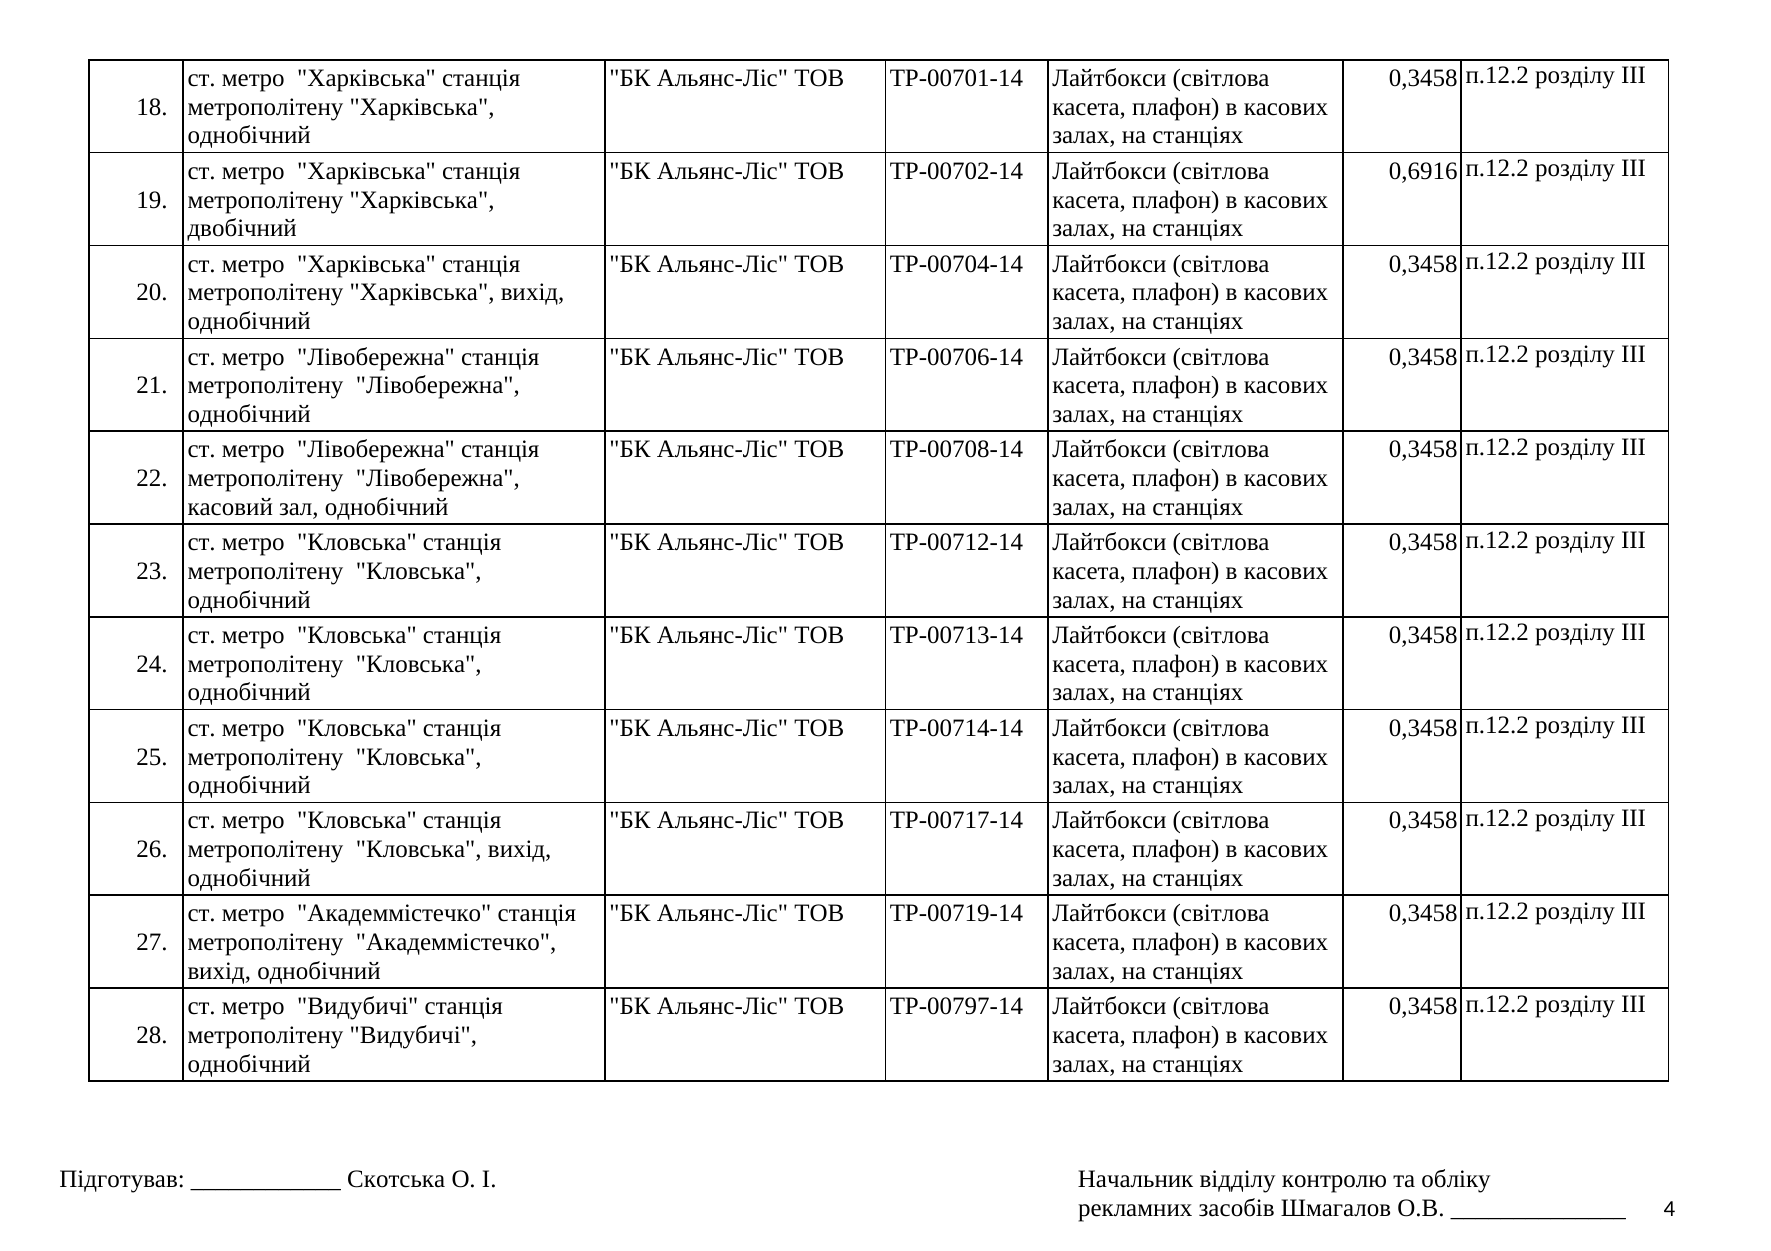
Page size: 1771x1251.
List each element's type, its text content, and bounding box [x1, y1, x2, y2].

table_cell [90, 153, 182, 245]
table_cell ст. метро "Харківська" станція метрополітену "Харківська", вихід, однобічний [184, 246, 604, 337]
table_cell ТР-00797-14 [886, 989, 1047, 1080]
table_cell ст. метро "Кловська" станція метрополітену "Кловська", вихід, однобічний [184, 803, 604, 894]
table_cell п.12.2 розділу ІІІ [1462, 339, 1668, 430]
table_cell ТР-00713-14 [886, 618, 1047, 709]
table_cell ТР-00708-14 [886, 432, 1047, 523]
table_cell Лайтбокси (світлова касета, плафон) в касових залах, на станціях [1049, 153, 1342, 245]
table_cell ТР-00712-14 [886, 525, 1047, 616]
table_cell ТР-00714-14 [886, 710, 1047, 802]
table_cell п.12.2 розділу ІІІ [1462, 803, 1668, 894]
table_cell ТР-00702-14 [886, 153, 1047, 245]
table_cell 0,3458 [1344, 432, 1460, 523]
table_cell "БК Альянс-Ліс" ТОВ [606, 618, 885, 709]
table_cell ст. метро "Кловська" станція метрополітену "Кловська", однобічний [184, 710, 604, 802]
table_cell ст. метро "Харківська" станція метрополітену "Харківська", двобічний [184, 153, 604, 245]
table_cell 0,3458 [1344, 896, 1460, 987]
table_cell 0,3458 [1344, 61, 1460, 152]
table_cell ст. метро "Академмістечко" станція метрополітену "Академмістечко", вихід, однобічний [184, 896, 604, 987]
table_cell Лайтбокси (світлова касета, плафон) в касових залах, на станціях [1049, 246, 1342, 337]
table_cell "БК Альянс-Ліс" ТОВ [606, 710, 885, 802]
table_cell [90, 710, 182, 802]
table_cell 0,3458 [1344, 710, 1460, 802]
table_cell 0,6916 [1344, 153, 1460, 245]
table_cell Лайтбокси (світлова касета, плафон) в касових залах, на станціях [1049, 989, 1342, 1080]
table_cell Лайтбокси (світлова касета, плафон) в касових залах, на станціях [1049, 339, 1342, 430]
table_cell Лайтбокси (світлова касета, плафон) в касових залах, на станціях [1049, 525, 1342, 616]
table_cell [90, 896, 182, 987]
table_cell п.12.2 розділу ІІІ [1462, 896, 1668, 987]
table_cell ТР-00706-14 [886, 339, 1047, 430]
table_cell 0,3458 [1344, 246, 1460, 337]
table_cell Лайтбокси (світлова касета, плафон) в касових залах, на станціях [1049, 803, 1342, 894]
table_cell ст. метро "Кловська" станція метрополітену "Кловська", однобічний [184, 618, 604, 709]
table_cell "БК Альянс-Ліс" ТОВ [606, 153, 885, 245]
table_cell [90, 618, 182, 709]
table_cell Лайтбокси (світлова касета, плафон) в касових залах, на станціях [1049, 61, 1342, 152]
table_cell "БК Альянс-Ліс" ТОВ [606, 989, 885, 1080]
table_cell Лайтбокси (світлова касета, плафон) в касових залах, на станціях [1049, 896, 1342, 987]
table_cell п.12.2 розділу ІІІ [1462, 432, 1668, 523]
table_cell [90, 246, 182, 337]
table_cell 0,3458 [1344, 989, 1460, 1080]
table_cell Лайтбокси (світлова касета, плафон) в касових залах, на станціях [1049, 432, 1342, 523]
table_cell [90, 989, 182, 1080]
table_cell ст. метро "Лівобережна" станція метрополітену "Лівобережна", однобічний [184, 339, 604, 430]
table_cell 0,3458 [1344, 618, 1460, 709]
table_cell п.12.2 розділу ІІІ [1462, 61, 1668, 152]
table_cell "БК Альянс-Ліс" ТОВ [606, 525, 885, 616]
table_cell п.12.2 розділу ІІІ [1462, 989, 1668, 1080]
table_cell 0,3458 [1344, 803, 1460, 894]
table_cell п.12.2 розділу ІІІ [1462, 710, 1668, 802]
table_cell Лайтбокси (світлова касета, плафон) в касових залах, на станціях [1049, 618, 1342, 709]
table_cell ТР-00701-14 [886, 61, 1047, 152]
table_cell Лайтбокси (світлова касета, плафон) в касових залах, на станціях [1049, 710, 1342, 802]
table_cell 0,3458 [1344, 525, 1460, 616]
table_cell "БК Альянс-Ліс" ТОВ [606, 61, 885, 152]
table_cell "БК Альянс-Ліс" ТОВ [606, 246, 885, 337]
table_cell "БК Альянс-Ліс" ТОВ [606, 432, 885, 523]
table_cell ст. метро "Кловська" станція метрополітену "Кловська", однобічний [184, 525, 604, 616]
table_cell п.12.2 розділу ІІІ [1462, 618, 1668, 709]
table_cell "БК Альянс-Ліс" ТОВ [606, 339, 885, 430]
table_cell п.12.2 розділу ІІІ [1462, 153, 1668, 245]
table_cell "БК Альянс-Ліс" ТОВ [606, 803, 885, 894]
table_cell ст. метро "Лівобережна" станція метрополітену "Лівобережна", касовий зал, однобічний [184, 432, 604, 523]
table_cell ТР-00717-14 [886, 803, 1047, 894]
table_cell [90, 525, 182, 616]
table_cell п.12.2 розділу ІІІ [1462, 525, 1668, 616]
table_cell ст. метро "Видубичі" станція метрополітену "Видубичі", однобічний [184, 989, 604, 1080]
table_cell "БК Альянс-Ліс" ТОВ [606, 896, 885, 987]
table_cell 0,3458 [1344, 339, 1460, 430]
table_cell ст. метро "Харківська" станція метрополітену "Харківська", однобічний [184, 61, 604, 152]
table_cell [90, 803, 182, 894]
table_cell ТР-00704-14 [886, 246, 1047, 337]
table_cell [90, 61, 182, 152]
table_cell ТР-00719-14 [886, 896, 1047, 987]
table_cell п.12.2 розділу ІІІ [1462, 246, 1668, 337]
table_cell [90, 432, 182, 523]
table_cell [90, 339, 182, 430]
